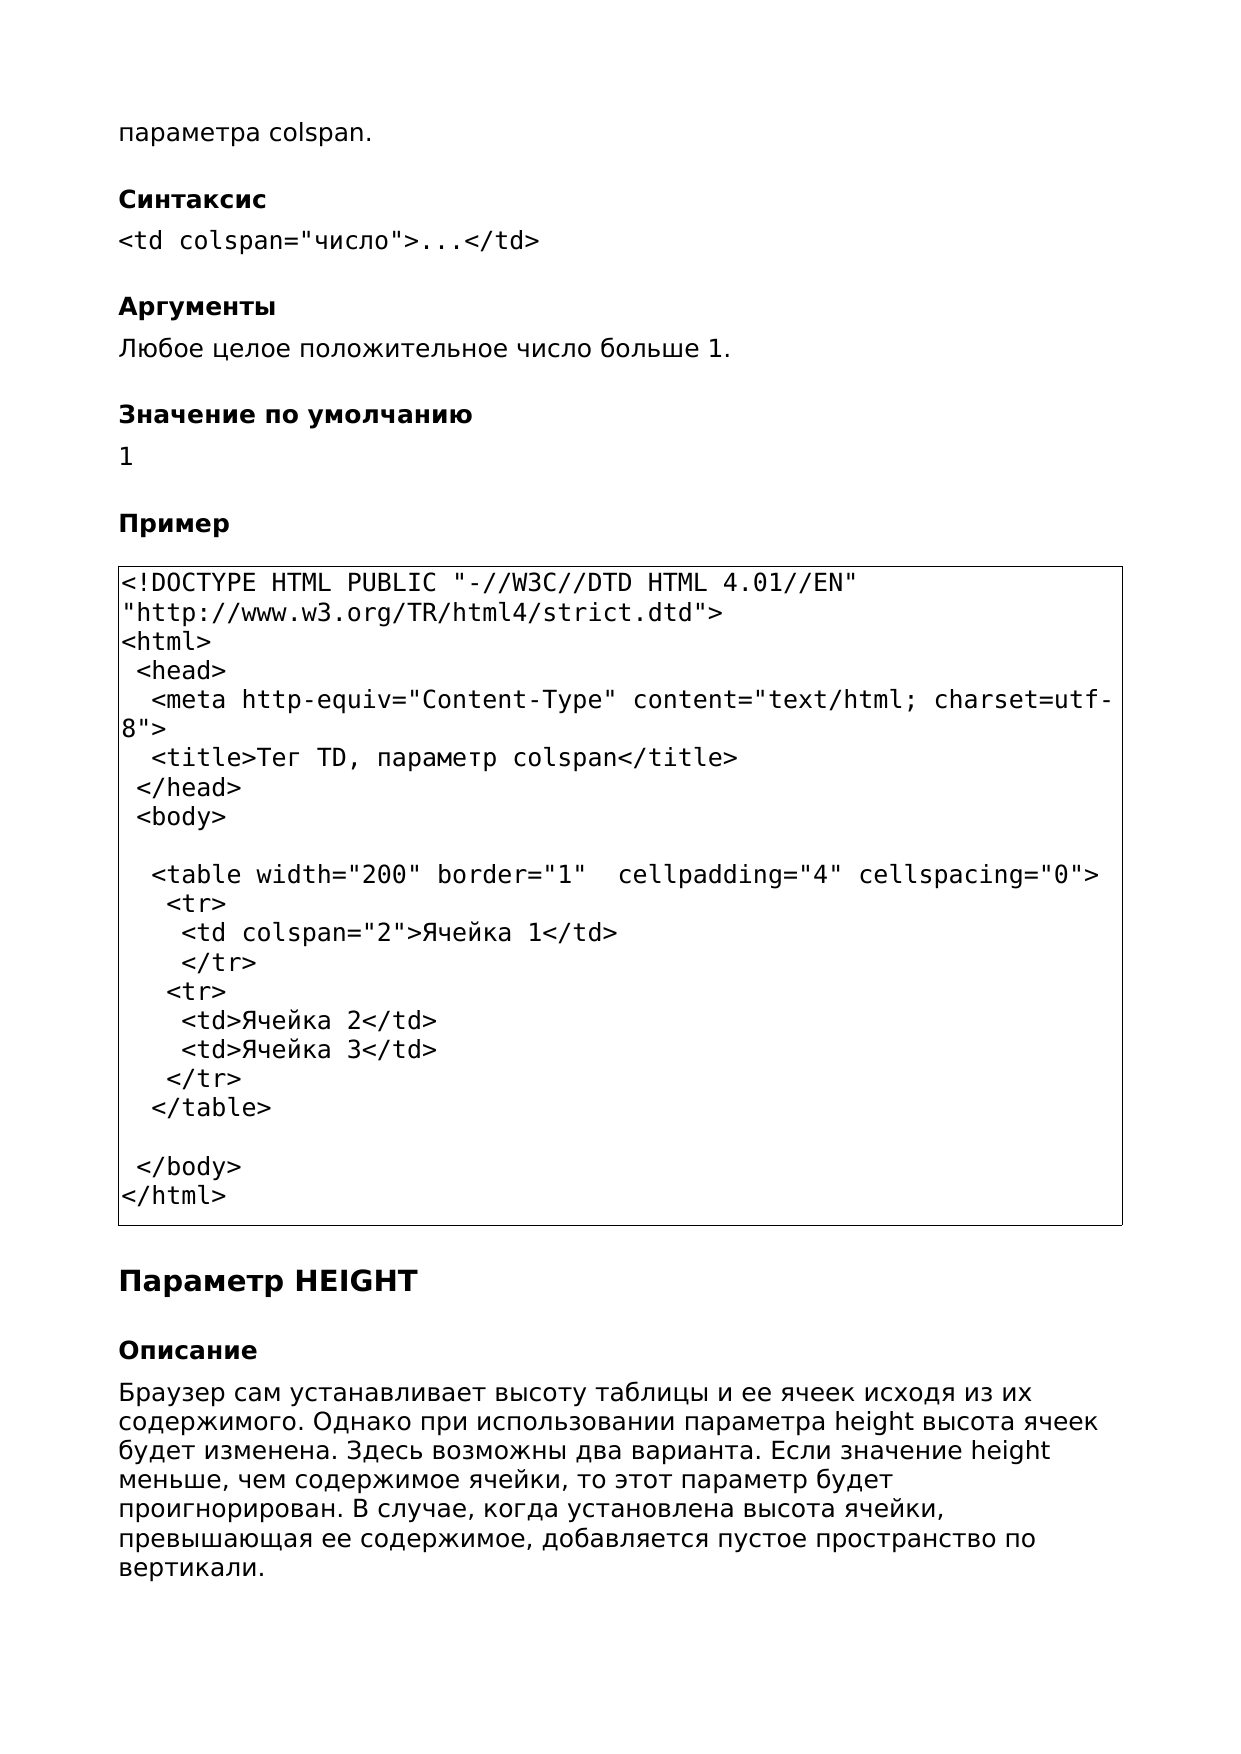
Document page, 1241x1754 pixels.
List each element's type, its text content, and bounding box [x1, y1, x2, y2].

subtitle Значение по умолчанию [118, 401, 1122, 430]
text 1 [118, 442, 1122, 472]
subtitle Синтаксис [118, 185, 1122, 214]
text <td colspan="число">...</td> [118, 226, 1122, 256]
text параметра colspan. [118, 118, 1122, 147]
subtitle Параметр HEIGHT [118, 1265, 1122, 1299]
subtitle Аргументы [118, 292, 1122, 322]
text Браузер сам устанавливает высоту таблицы и ее ячеек исходя из их содержимого. Однако при использовании параметра height высота ячеек будет изменена. Здесь возможны два варианта. Если значение height меньше, чем содержимое ячейки, то этот параметр будет проигнорирован. В случае, когда установлена высота ячейки, превышающая ее содержимое, добавляется пустое пространство по вертикали. [118, 1378, 1122, 1582]
text Любое целое положительное число больше 1. [118, 334, 1122, 363]
subtitle Описание [118, 1336, 1122, 1365]
table_header <!DOCTYPE HTML PUBLIC "-//W3C//DTD HTML 4.01//EN" "http://www.w3.org/TR/html4/strict.dtd"> <html> <head> <meta http-equiv="Content-Type" content="text/html; charset=utf-8"> <title>Тег TD, параметр colspan</title> </head> <body> <table width="200" border="1" cellpadding="4" cellspacing="0"> <tr> <td colspan="2">Ячейка 1</td> </tr> <tr> <td>Ячейка 2</td> <td>Ячейка 3</td> </tr> </table> </body> </html> [119, 567, 1122, 1225]
subtitle Пример [118, 509, 1122, 538]
